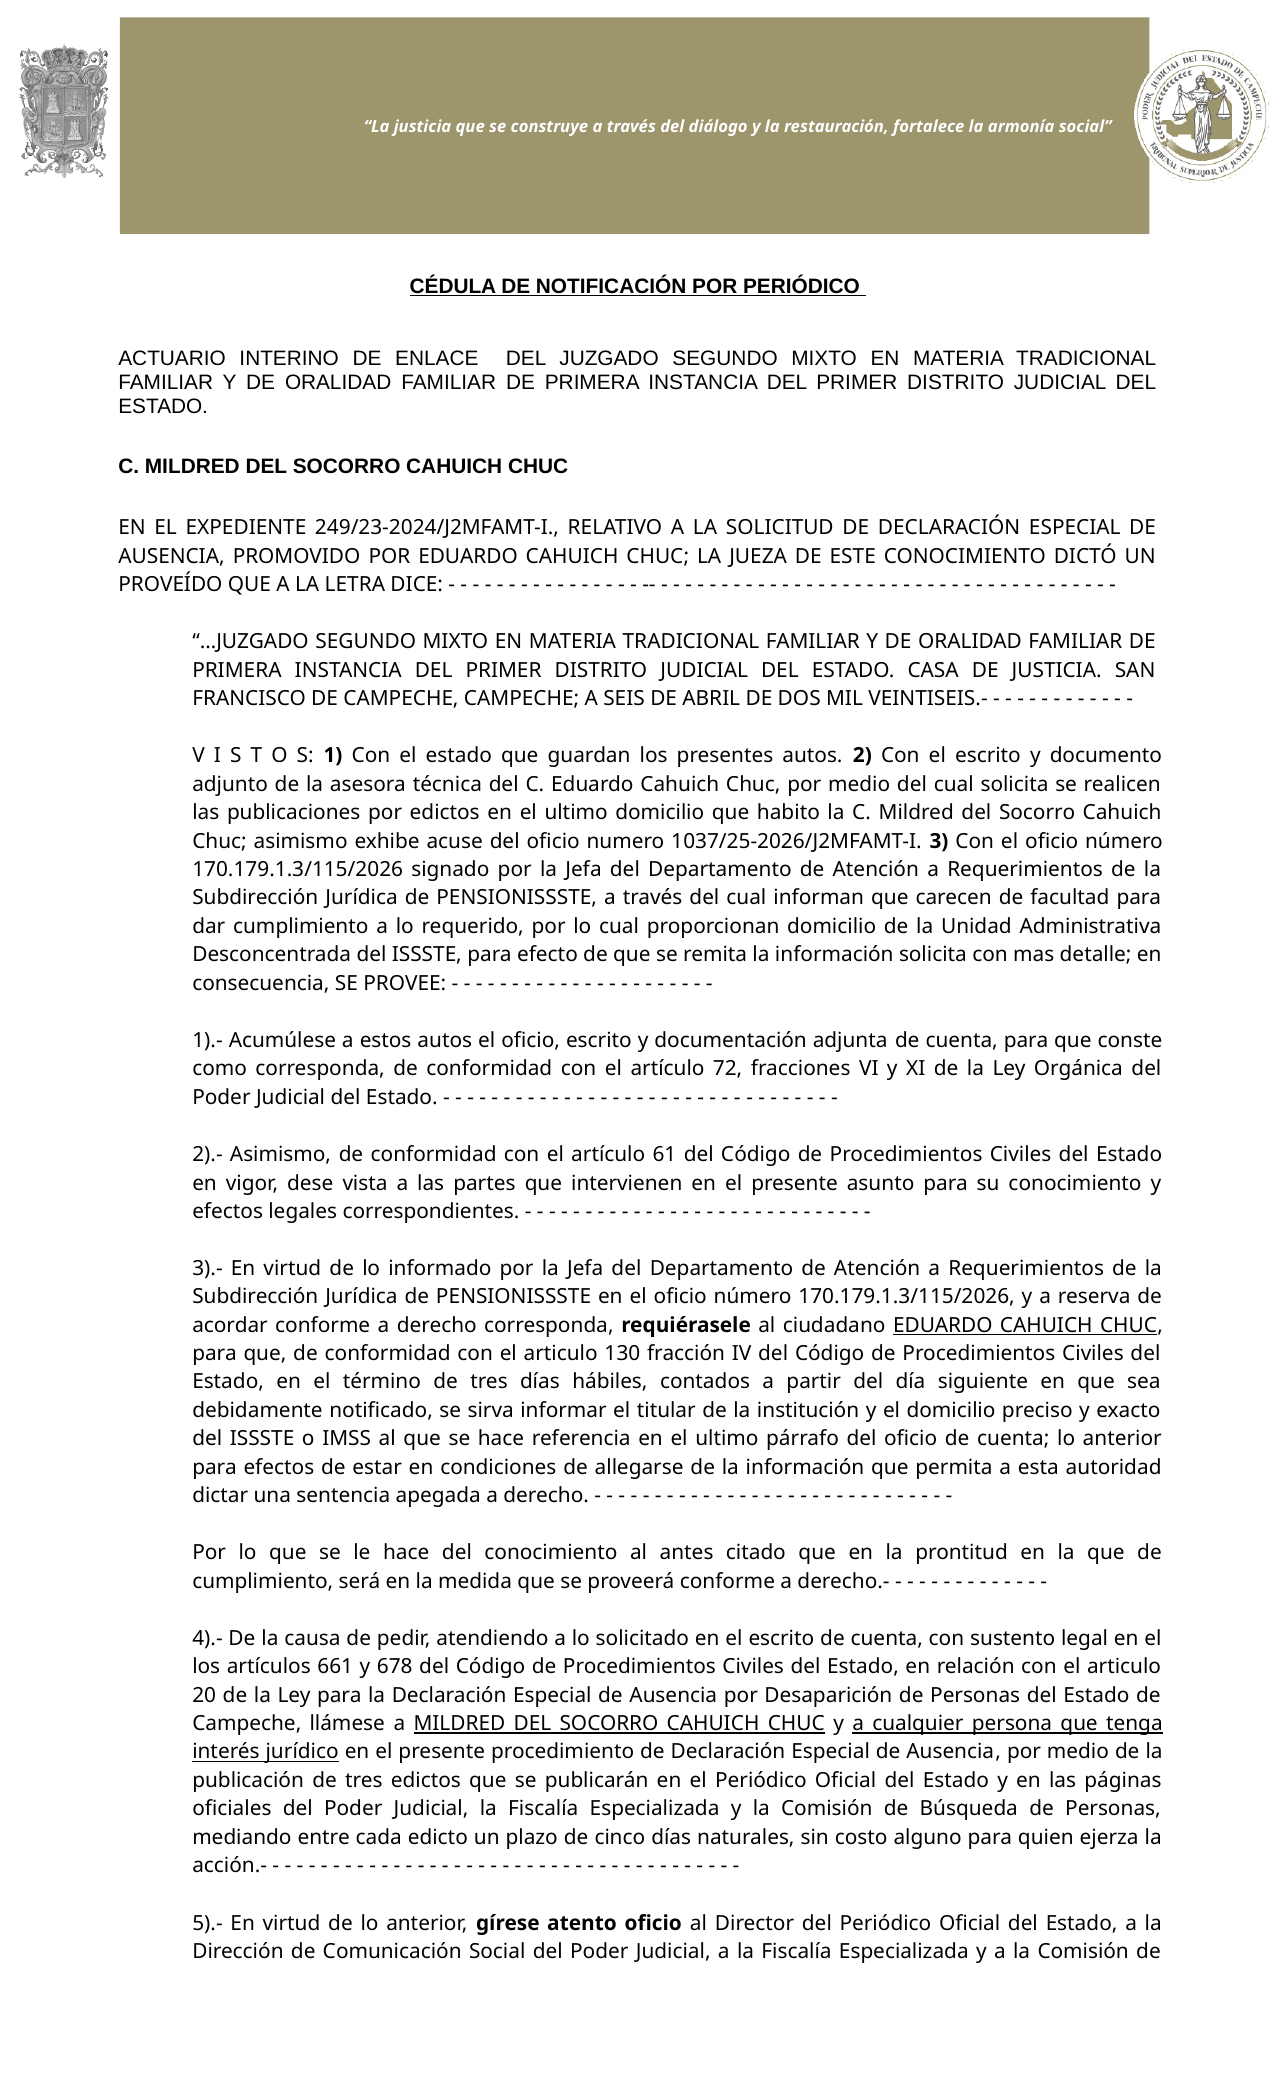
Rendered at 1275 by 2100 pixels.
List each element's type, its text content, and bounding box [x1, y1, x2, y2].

text V I S T O S: 1) Con el estado que guardan los presentes autos. 2) Con el escrito y documento adjunto de la asesora técnica del C. Eduardo Cahuich Chuc, por medio del cual solicita se realicen las publicaciones por edictos en el ultimo domicilio que habito la C. Mildred del Socorro Cahuich Chuc; asimismo exhibe acuse del oficio numero 1037/25-2026/J2MFAMT-I. 3) Con el oficio número 170.179.1.3/115/2026 signado por la Jefa del Departamento de Atención a Requerimientos de la Subdirección Jurídica de PENSIONISSSTE, a través del cual informan que carecen de facultad para dar cumplimiento a lo requerido, por lo cual proporcionan domicilio de la Unidad Administrativa Desconcentrada del ISSSTE, para efecto de que se remita la información solicita con mas detalle; en consecuencia, SE PROVEE: - - - - - - - - - - - - - - - - - - - - - - [192, 740, 1163, 996]
picture [1133, 47, 1270, 183]
text Por lo que se le hace del conocimiento al antes citado que en la prontitud en la que de cumplimiento, será en la medida que se proveerá conforme a derecho.- - - - - - - - - - - - - - [192, 1537, 1163, 1594]
text C. MILDRED DEL SOCORRO CAHUICH CHUC [118, 454, 1157, 478]
text 5).- En virtud de lo anterior, gírese atento oficio al Director del Periódico Oficial del Estado, a la Dirección de Comunicación Social del Poder Judicial, a la Fiscalía Especializada y a la Comisión de [192, 1908, 1163, 1964]
text CÉDULA DE NOTIFICACIÓN POR PERIÓDICO [118, 274, 1157, 298]
text “…JUZGADO SEGUNDO MIXTO EN MATERIA TRADICIONAL FAMILIAR Y DE ORALIDAD FAMILIAR DE PRIMERA INSTANCIA DEL PRIMER DISTRITO JUDICIAL DEL ESTADO. CASA DE JUSTICIA. SAN FRANCISCO DE CAMPECHE, CAMPECHE; A SEIS DE ABRIL DE DOS MIL VEINTISEIS.- - - - - - - - - - - - - [192, 626, 1157, 712]
text 3).- En virtud de lo informado por la Jefa del Departamento de Atención a Requerimientos de la Subdirección Jurídica de PENSIONISSSTE en el oficio número 170.179.1.3/115/2026, y a reserva de acordar conforme a derecho corresponda, requiérasele al ciudadano EDUARDO CAHUICH CHUC, para que, de conformidad con el articulo 130 fracción IV del Código de Procedimientos Civiles del Estado, en el término de tres días hábiles, contados a partir del día siguiente en que sea debidamente notificado, se sirva informar el titular de la institución y el domicilio preciso y exacto del ISSSTE o IMSS al que se hace referencia en el ultimo párrafo del oficio de cuenta; lo anterior para efectos de estar en condiciones de allegarse de la información que permita a esta autoridad dictar una sentencia apegada a derecho. - - - - - - - - - - - - - - - - - - - - - - - - - - - - - - [192, 1253, 1163, 1509]
text ACTUARIO INTERINO DE ENLACE DEL JUZGADO SEGUNDO MIXTO EN MATERIA TRADICIONAL FAMILIAR Y DE ORALIDAD FAMILIAR DE PRIMERA INSTANCIA DEL PRIMER DISTRITO JUDICIAL DEL ESTADO. [118, 346, 1157, 418]
picture [18, 43, 109, 179]
text 1).- Acumúlese a estos autos el oficio, escrito y documentación adjunta de cuenta, para que conste como corresponda, de conformidad con el artículo 72, fracciones VI y XI de la Ley Orgánica del Poder Judicial del Estado. - - - - - - - - - - - - - - - - - - - - - - - - - - - - - - - - - [192, 1025, 1163, 1110]
text 2).- Asimismo, de conformidad con el artículo 61 del Código de Procedimientos Civiles del Estado en vigor, dese vista a las partes que intervienen en el presente asunto para su conocimiento y efectos legales correspondientes. - - - - - - - - - - - - - - - - - - - - - - - - - - - - - [192, 1139, 1163, 1224]
text EN EL EXPEDIENTE 249/23-2024/J2MFAMT-I., RELATIVO A LA SOLICITUD DE DECLARACIÓN ESPECIAL DE AUSENCIA, PROMOVIDO POR EDUARDO CAHUICH CHUC; LA JUEZA DE ESTE CONOCIMIENTO DICTÓ UN PROVEÍDO QUE A LA LETRA DICE: - - - - - - - - - - - - - - - - -- - - - - - - - - - - - - - - - - - - - - - - - - - - - - - - - - - - - - - - [118, 512, 1157, 598]
text 4).- De la causa de pedir, atendiendo a lo solicitado en el escrito de cuenta, con sustento legal en el los artículos 661 y 678 del Código de Procedimientos Civiles del Estado, en relación con el articulo 20 de la Ley para la Declaración Especial de Ausencia por Desaparición de Personas del Estado de Campeche, llámese a MILDRED DEL SOCORRO CAHUICH CHUC y a cualquier persona que tenga interés jurídico en el presente procedimiento de Declaración Especial de Ausencia, por medio de la publicación de tres edictos que se publicarán en el Periódico Oficial del Estado y en las páginas oficiales del Poder Judicial, la Fiscalía Especializada y la Comisión de Búsqueda de Personas, mediando entre cada edicto un plazo de cinco días naturales, sin costo alguno para quien ejerza la acción.- - - - - - - - - - - - - - - - - - - - - - - - - - - - - - - - - - - - - - - - [192, 1623, 1163, 1879]
